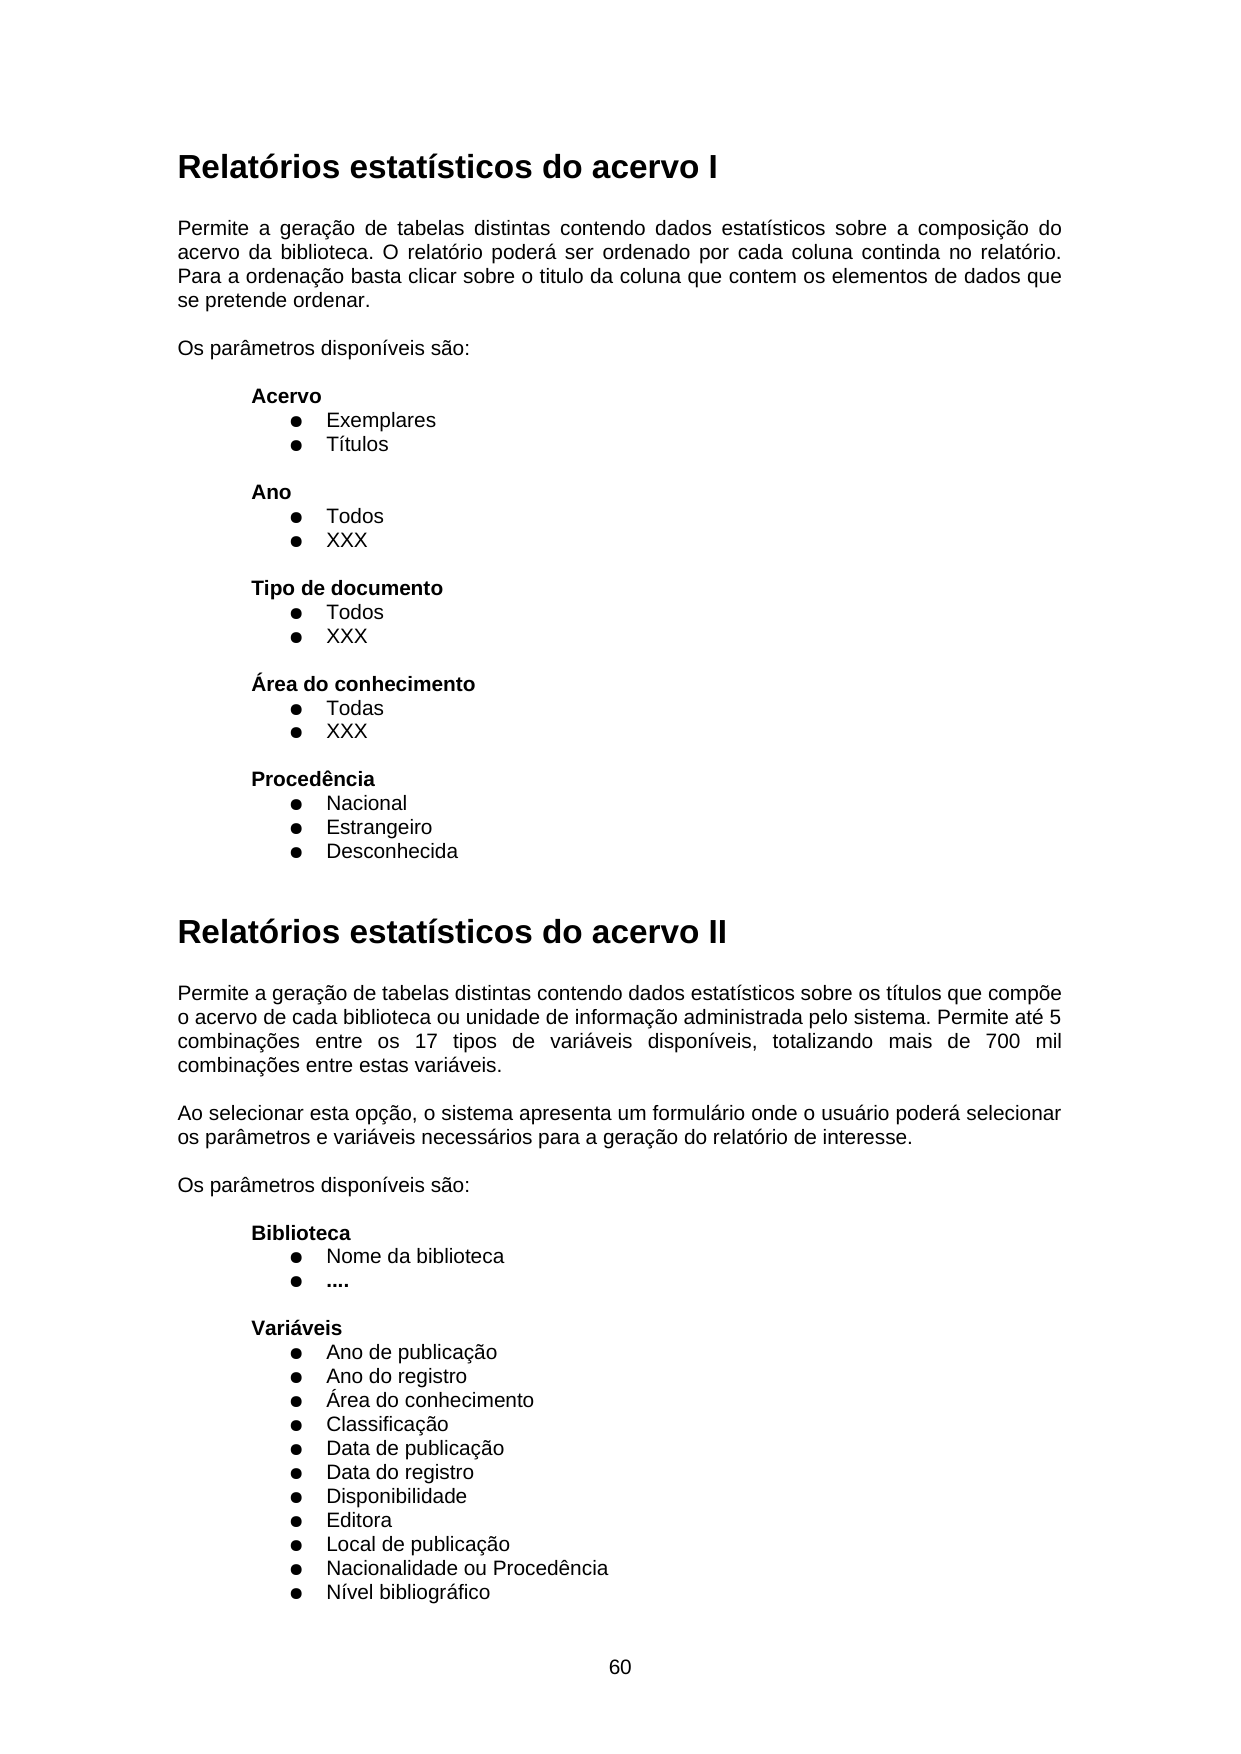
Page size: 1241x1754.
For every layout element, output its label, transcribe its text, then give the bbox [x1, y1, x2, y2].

list Local de publicação [288, 1532, 1063, 1556]
list Exemplares [288, 408, 1063, 432]
list XXX [288, 528, 1063, 552]
text Acervo [251, 384, 1063, 408]
text Os parâmetros disponíveis são: [177, 1172, 1063, 1196]
list Estrangeiro [288, 815, 1063, 839]
list Nome da biblioteca [288, 1244, 1063, 1268]
list Nacional [288, 791, 1063, 815]
list Área do conhecimento [288, 1388, 1063, 1412]
text Biblioteca [251, 1220, 1063, 1244]
subtitle Relatórios estatísticos do acervo I [177, 148, 1063, 186]
list Disponibilidade [288, 1484, 1063, 1508]
text Variáveis [251, 1316, 1063, 1340]
text Permite a geração de tabelas distintas contendo dados estatísticos sobre a composição do acervo da biblioteca. O relatório poderá ser ordenado por cada coluna continda no relatório. Para a ordenação basta clicar sobre o titulo da coluna que contem os elementos de dados que se pretende ordenar. [177, 216, 1063, 312]
subtitle Relatórios estatísticos do acervo II [177, 912, 1063, 951]
text Permite a geração de tabelas distintas contendo dados estatísticos sobre os títulos que compõe o acervo de cada biblioteca ou unidade de informação administrada pelo sistema. Permite até 5 combinações entre os 17 tipos de variáveis disponíveis, totalizando mais de 700 mil combinações entre estas variáveis. [177, 981, 1063, 1077]
list Data de publicação [288, 1436, 1063, 1460]
list Todas [288, 695, 1063, 719]
list .... [288, 1268, 1063, 1292]
list Todos [288, 504, 1063, 528]
text Procedência [251, 767, 1063, 791]
text Ano [251, 480, 1063, 504]
list Desconhecida [288, 839, 1063, 863]
list XXX [288, 719, 1063, 743]
list Ano de publicação [288, 1340, 1063, 1364]
list Editora [288, 1508, 1063, 1532]
list Classificação [288, 1412, 1063, 1436]
list Ano do registro [288, 1364, 1063, 1388]
list Títulos [288, 432, 1063, 456]
text Os parâmetros disponíveis são: [177, 336, 1063, 360]
list Nacionalidade ou Procedência [288, 1556, 1063, 1580]
list Todos [288, 599, 1063, 623]
list XXX [288, 623, 1063, 647]
list Nível bibliográfico [288, 1580, 1063, 1604]
text Ao selecionar esta opção, o sistema apresenta um formulário onde o usuário poderá selecionar os parâmetros e variáveis necessários para a geração do relatório de interesse. [177, 1101, 1063, 1148]
text Área do conhecimento [251, 671, 1063, 695]
text Tipo de documento [251, 576, 1063, 599]
list Data do registro [288, 1460, 1063, 1484]
